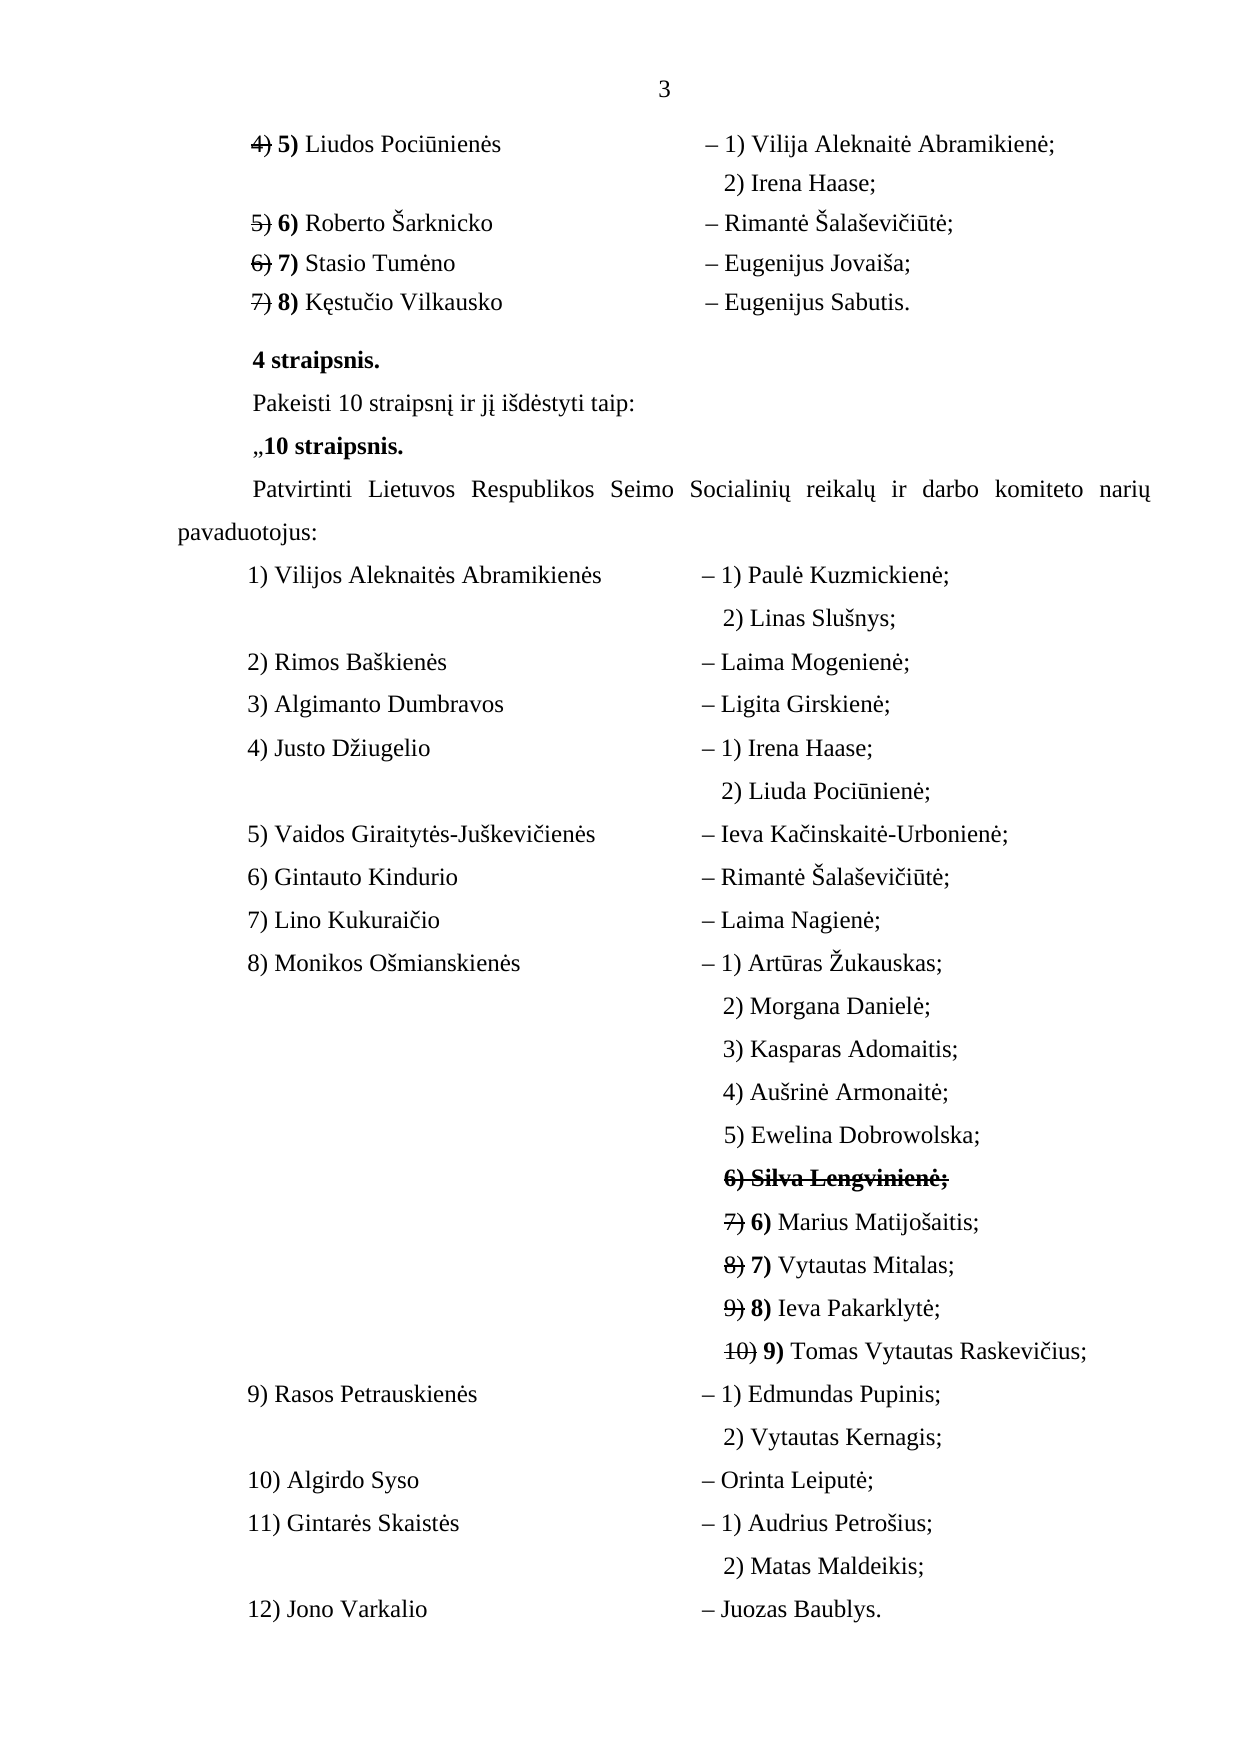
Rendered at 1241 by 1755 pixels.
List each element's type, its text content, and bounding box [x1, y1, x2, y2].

table_cell 5) 6) Roberto Šarknicko [236, 197, 691, 237]
table_cell 7) Lino Kukuraičio [236, 905, 691, 948]
table_header – 1) Paulė Kuzmickienė; 2) Linas Slušnys; [691, 560, 1151, 647]
table_cell 3) Algimanto Dumbravos 4) Justo Džiugelio [236, 690, 691, 819]
table_cell 6) Gintauto Kindurio [236, 862, 691, 905]
table_cell – 1) Edmundas Pupinis; 2) Vytautas Kernagis; [691, 1379, 1151, 1465]
table_header 1) Vilijos Aleknaitės Abramikienės [236, 560, 691, 647]
table_cell – Rimantė Šalaševičiūtė; [691, 197, 1136, 237]
table_cell – Laima Nagienė; [691, 905, 1151, 948]
table_cell – Laima Mogenienė; [691, 647, 1151, 689]
table_cell – 1) Artūras Žukauskas; 2) Morgana Danielė; 3) Kasparas Adomaitis; 4) Aušrinė Armonaitė; 5) Ewelina Dobrowolska; 6) Silva Lengvinienė; 7) 6) Marius Matijošaitis; 8) 7) Vytautas Mitalas; 9) 8) Ieva Pakarklytė; 10) 9) Tomas Vytautas Raskevičius; [691, 948, 1151, 1379]
table_cell 10) Algirdo Syso [236, 1465, 691, 1508]
text 4 straipsnis. [177, 345, 1152, 373]
text Patvirtinti Lietuvos Respublikos Seimo Socialinių reikalų ir darbo komiteto narių pavaduotojus: [177, 474, 1152, 546]
table_cell 8) Monikos Ošmianskienės [236, 948, 691, 1379]
text „10 straipsnis. [177, 431, 1152, 460]
text Pakeisti 10 straipsnį ir jį išdėstyti taip: [177, 388, 1152, 417]
table_cell 2) Rimos Baškienės [236, 647, 691, 689]
table_cell – 1) Vilija Aleknaitė Abramikienė; 2) Irena Haase; [691, 118, 1136, 197]
table_cell – Juozas Baublys. [691, 1594, 1151, 1623]
table_cell 5) Vaidos Giraitytės-Juškevičienės [236, 819, 691, 862]
table_cell 12) Jono Varkalio [236, 1594, 691, 1623]
table_cell – 1) Audrius Petrošius; 2) Matas Maldeikis; [691, 1508, 1151, 1594]
table_cell – Ligita Girskienė; – 1) Irena Haase; 2) Liuda Pociūnienė; [691, 690, 1151, 819]
table_cell 11) Gintarės Skaistės [236, 1508, 691, 1594]
table_cell 9) Rasos Petrauskienės [236, 1379, 691, 1465]
table_cell – Eugenijus Jovaiša; [691, 237, 1136, 276]
table_cell 6) 7) Stasio Tumėno [236, 237, 691, 276]
table_cell 4) 5) Liudos Pociūnienės [236, 118, 691, 197]
table_cell – Ieva Kačinskaitė-Urbonienė; [691, 819, 1151, 862]
table_cell – Rimantė Šalaševičiūtė; [691, 862, 1151, 905]
table_cell – Orinta Leiputė; [691, 1465, 1151, 1508]
table_cell 7) 8) Kęstučio Vilkausko [236, 276, 691, 316]
table_cell – Eugenijus Sabutis. [691, 276, 1136, 316]
